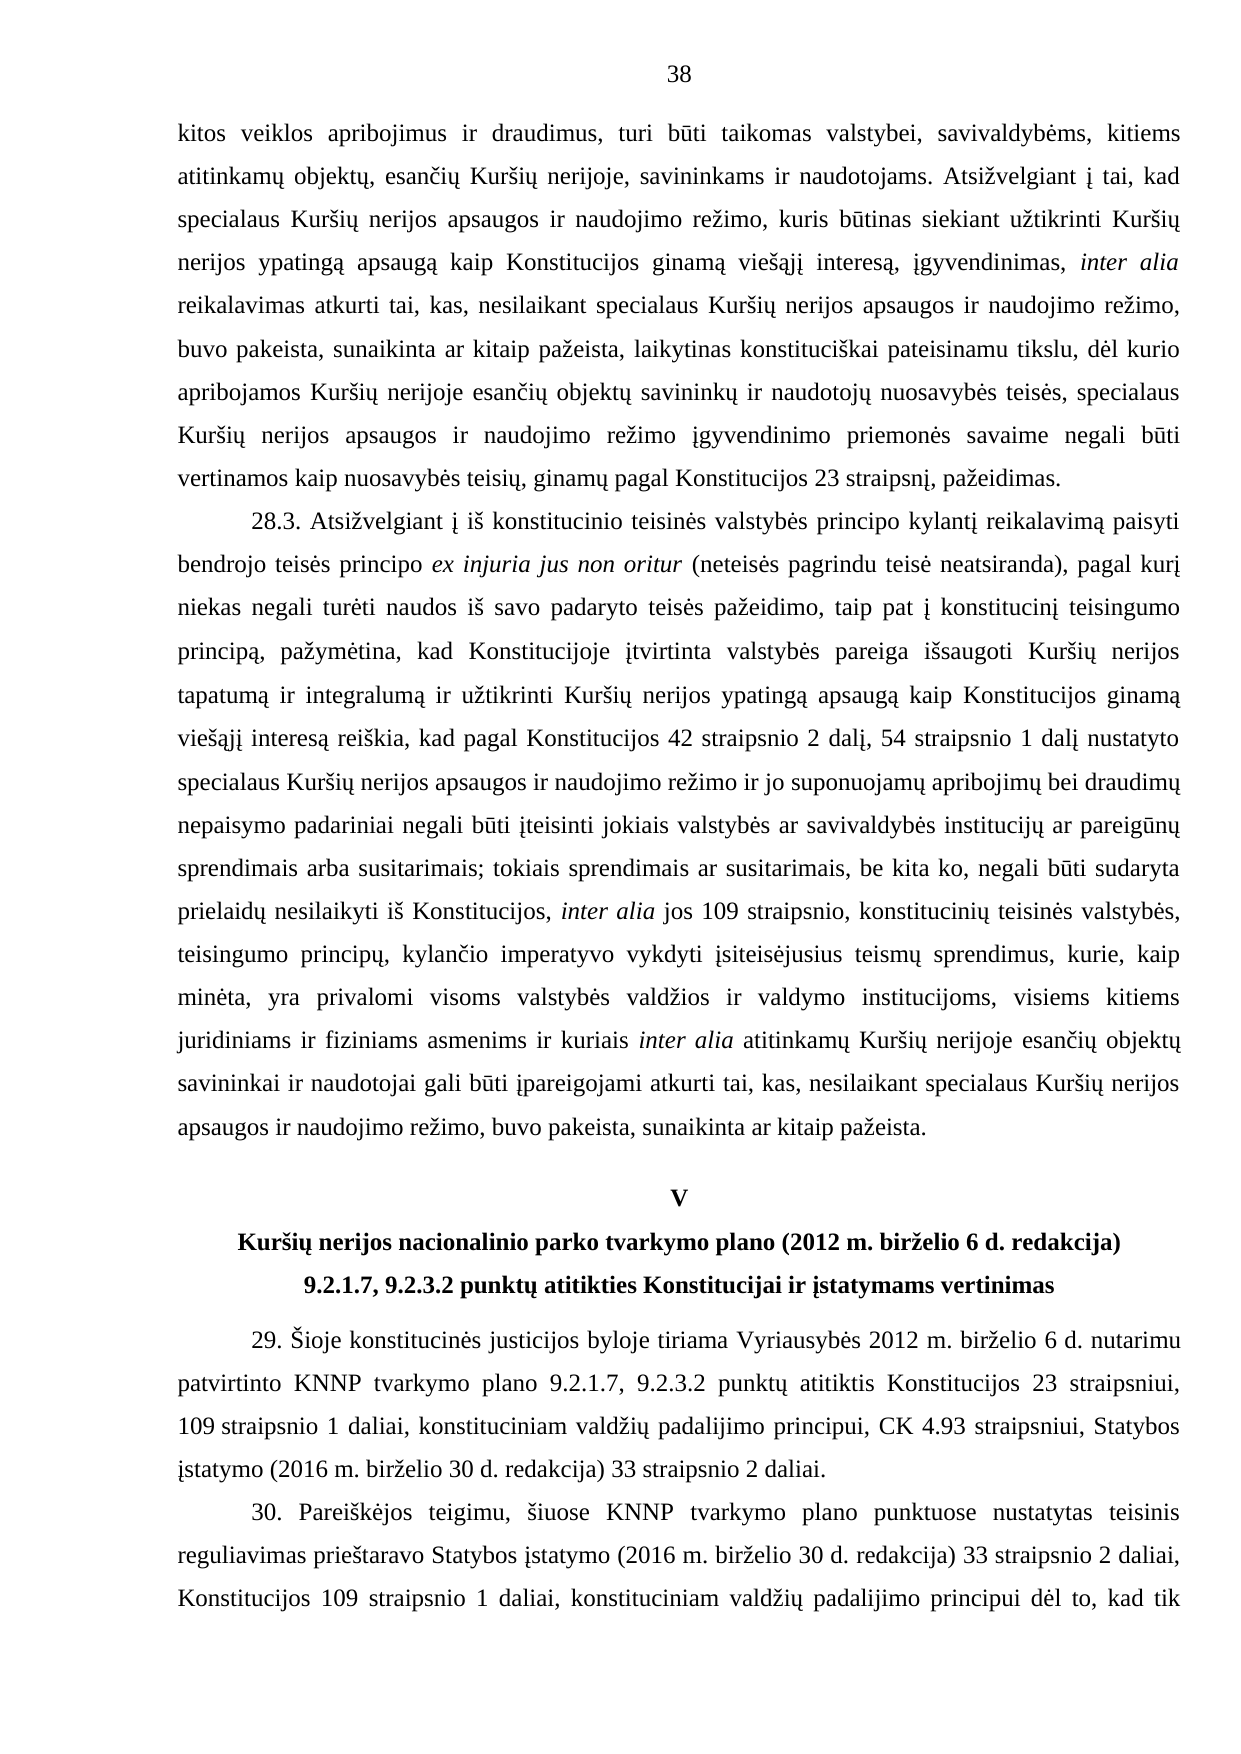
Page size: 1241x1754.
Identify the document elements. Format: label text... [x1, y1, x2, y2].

text kitos veiklos apribojimus ir draudimus, turi būti taikomas valstybei, savivaldybėms, kitiems atitinkamų objektų, esančių Kuršių nerijoje, savininkams ir naudotojams. Atsižvelgiant į tai, kad specialaus Kuršių nerijos apsaugos ir naudojimo režimo, kuris būtinas siekiant užtikrinti Kuršių nerijos ypatingą apsaugą kaip Konstitucijos ginamą viešąjį interesą, įgyvendinimas, inter alia reikalavimas atkurti tai, kas, nesilaikant specialaus Kuršių nerijos apsaugos ir naudojimo režimo, buvo pakeista, sunaikinta ar kitaip pažeista, laikytinas konstituciškai pateisinamu tikslu, dėl kurio apribojamos Kuršių nerijoje esančių objektų savininkų ir naudotojų nuosavybės teisės, specialaus Kuršių nerijos apsaugos ir naudojimo režimo įgyvendinimo priemonės savaime negali būti vertinamos kaip nuosavybės teisių, ginamų pagal Konstitucijos 23 straipsnį, pažeidimas. [177, 118, 1181, 492]
text 29. Šioje konstitucinės justicijos byloje tiriama Vyriausybės 2012 m. birželio 6 d. nutarimu patvirtinto KNNP tvarkymo plano 9.2.1.7, 9.2.3.2 punktų atitiktis Konstitucijos 23 straipsniui, 109 straipsnio 1 daliai, konstituciniam valdžių padalijimo principui, CK 4.93 straipsniui, Statybos įstatymo (2016 m. birželio 30 d. redakcija) 33 straipsnio 2 daliai. [177, 1325, 1181, 1483]
text 28.3. Atsižvelgiant į iš konstitucinio teisinės valstybės principo kylantį reikalavimą paisyti bendrojo teisės principo ex injuria jus non oritur (neteisės pagrindu teisė neatsiranda), pagal kurį niekas negali turėti naudos iš savo padaryto teisės pažeidimo, taip pat į konstitucinį teisingumo principą, pažymėtina, kad Konstitucijoje įtvirtinta valstybės pareiga išsaugoti Kuršių nerijos tapatumą ir integralumą ir užtikrinti Kuršių nerijos ypatingą apsaugą kaip Konstitucijos ginamą viešąjį interesą reiškia, kad pagal Konstitucijos 42 straipsnio 2 dalį, 54 straipsnio 1 dalį nustatyto specialaus Kuršių nerijos apsaugos ir naudojimo režimo ir jo suponuojamų apribojimų bei draudimų nepaisymo padariniai negali būti įteisinti jokiais valstybės ar savivaldybės institucijų ar pareigūnų sprendimais arba susitarimais; tokiais sprendimais ar susitarimais, be kita ko, negali būti sudaryta prielaidų nesilaikyti iš Konstitucijos, inter alia jos 109 straipsnio, konstitucinių teisinės valstybės, teisingumo principų, kylančio imperatyvo vykdyti įsiteisėjusius teismų sprendimus, kurie, kaip minėta, yra privalomi visoms valstybės valdžios ir valdymo institucijoms, visiems kitiems juridiniams ir fiziniams asmenims ir kuriais inter alia atitinkamų Kuršių nerijoje esančių objektų savininkai ir naudotojai gali būti įpareigojami atkurti tai, kas, nesilaikant specialaus Kuršių nerijos apsaugos ir naudojimo režimo, buvo pakeista, sunaikinta ar kitaip pažeista. [177, 506, 1181, 1140]
text V [177, 1183, 1181, 1212]
text Kuršių nerijos nacionalinio parko tvarkymo plano (2012 m. birželio 6 d. redakcija) 9.2.1.7, 9.2.3.2 punktų atitikties Konstitucijai ir įstatymams vertinimas [177, 1227, 1181, 1298]
text 30. Pareiškėjos teigimu, šiuose KNNP tvarkymo plano punktuose nustatytas teisinis reguliavimas prieštaravo Statybos įstatymo (2016 m. birželio 30 d. redakcija) 33 straipsnio 2 daliai, Konstitucijos 109 straipsnio 1 daliai, konstituciniam valdžių padalijimo principui dėl to, kad tik [177, 1497, 1181, 1612]
